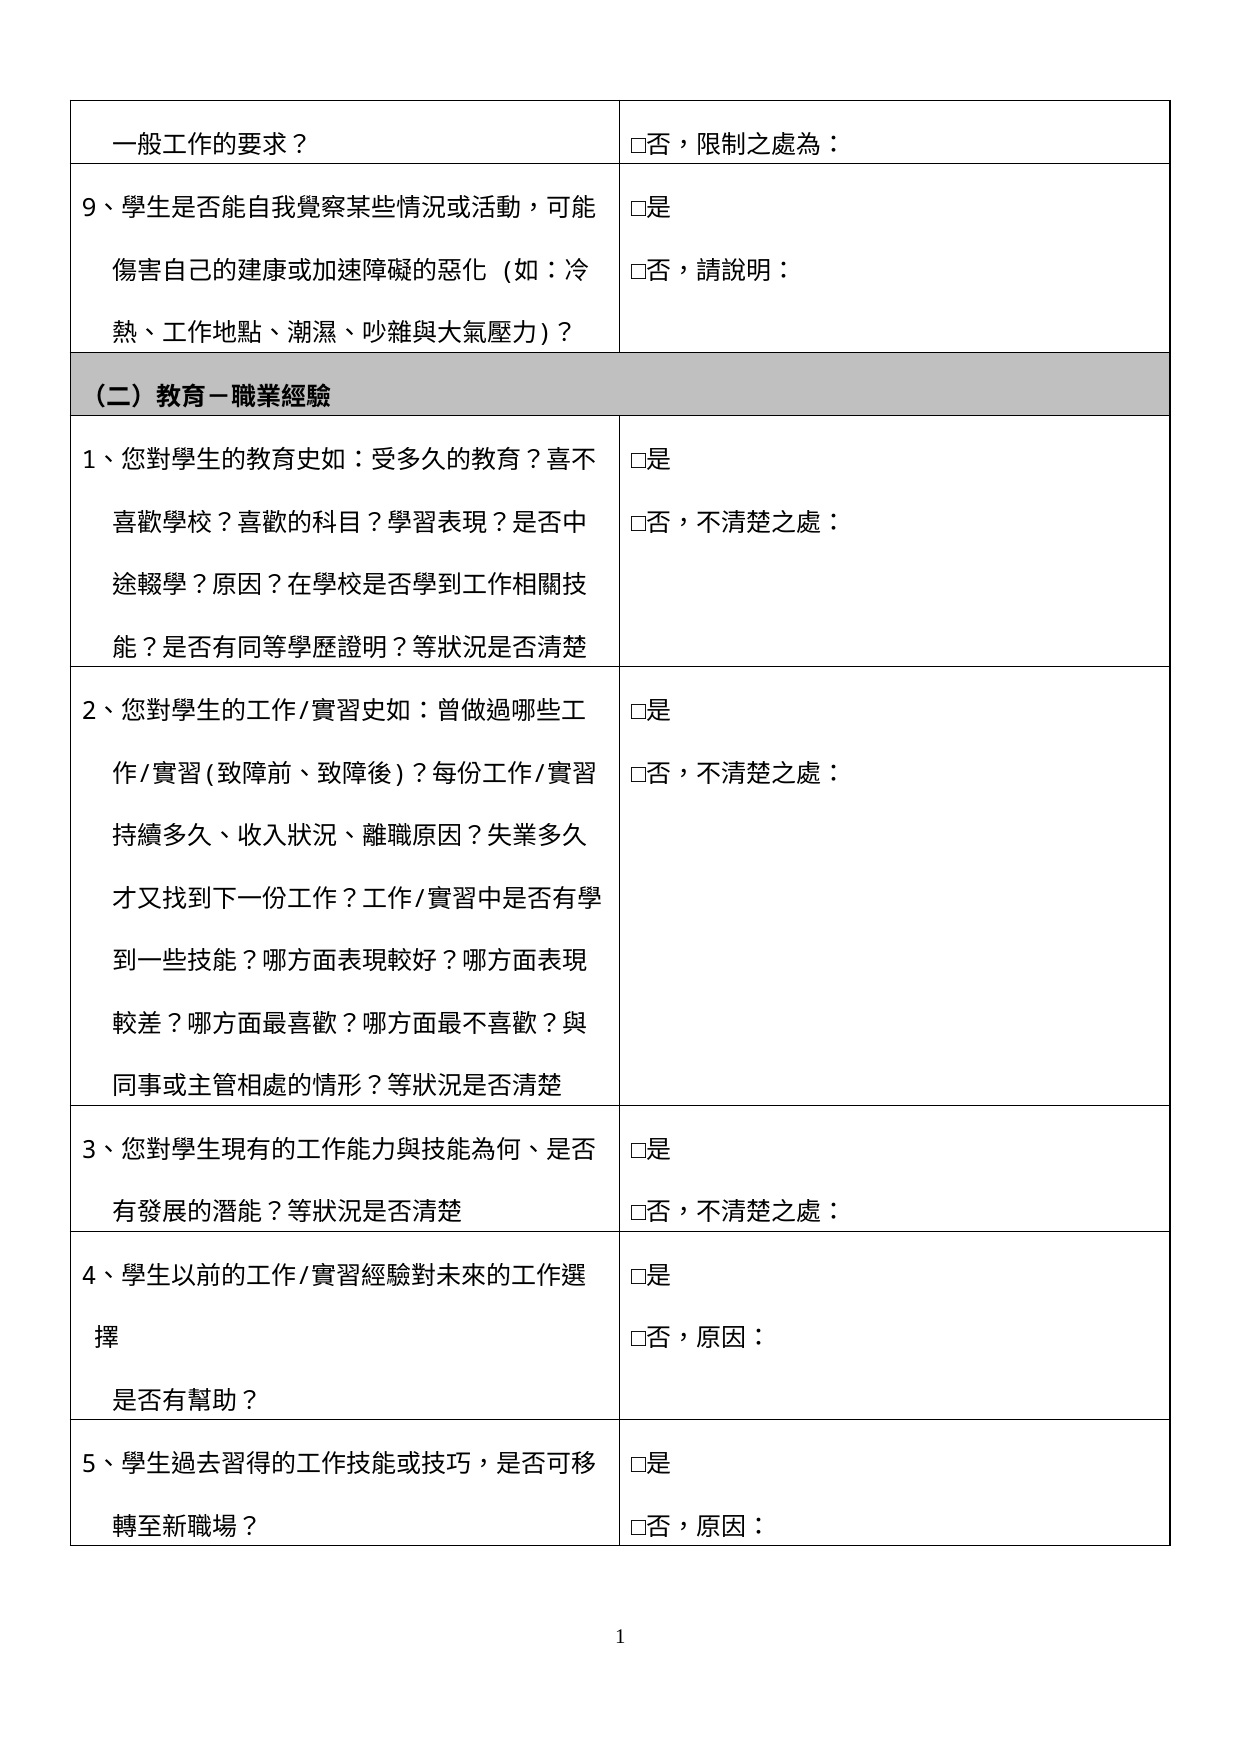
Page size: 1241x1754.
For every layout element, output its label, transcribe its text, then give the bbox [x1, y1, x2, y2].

table_cell □是 □否，請說明： [620, 164, 1169, 352]
table_cell □是 □否，原因： [620, 1232, 1169, 1419]
table_cell 3、您對學生現有的工作能力與技能為何、是否有發展的潛能？等狀況是否清楚 [71, 1106, 619, 1231]
table_cell （二）教育－職業經驗 [71, 353, 1169, 415]
table_cell 5、學生過去習得的工作技能或技巧，是否可移轉至新職場？ [71, 1420, 619, 1545]
table_cell □是 □否，原因： [620, 1420, 1169, 1545]
table_cell □是 □否，不清楚之處： [620, 1106, 1169, 1231]
table_cell 4、學生以前的工作/實習經驗對未來的工作選擇 是否有幫助？ [71, 1232, 619, 1419]
table_cell □否，限制之處為： [620, 101, 1169, 163]
table_cell □是 □否，不清楚之處： [620, 667, 1169, 1105]
table_cell □是 □否，不清楚之處： [620, 416, 1169, 666]
table_cell 1、您對學生的教育史如：受多久的教育？喜不喜歡學校？喜歡的科目？學習表現？是否中途輟學？原因？在學校是否學到工作相關技能？是否有同等學歷證明？等狀況是否清楚 [71, 416, 619, 666]
table_cell 2、您對學生的工作/實習史如：曾做過哪些工作/實習(致障前、致障後)？每份工作/實習持續多久、收入狀況、離職原因？失業多久才又找到下一份工作？工作/實習中是否有學到一些技能？哪方面表現較好？哪方面表現較差？哪方面最喜歡？哪方面最不喜歡？與同事或主管相處的情形？等狀況是否清楚 [71, 667, 619, 1105]
table_cell 一般工作的要求？ [71, 101, 619, 163]
table_cell 9、學生是否能自我覺察某些情況或活動，可能傷害自己的建康或加速障礙的惡化 (如：冷熱、工作地點、潮濕、吵雜與大氣壓力)？ [71, 164, 619, 352]
